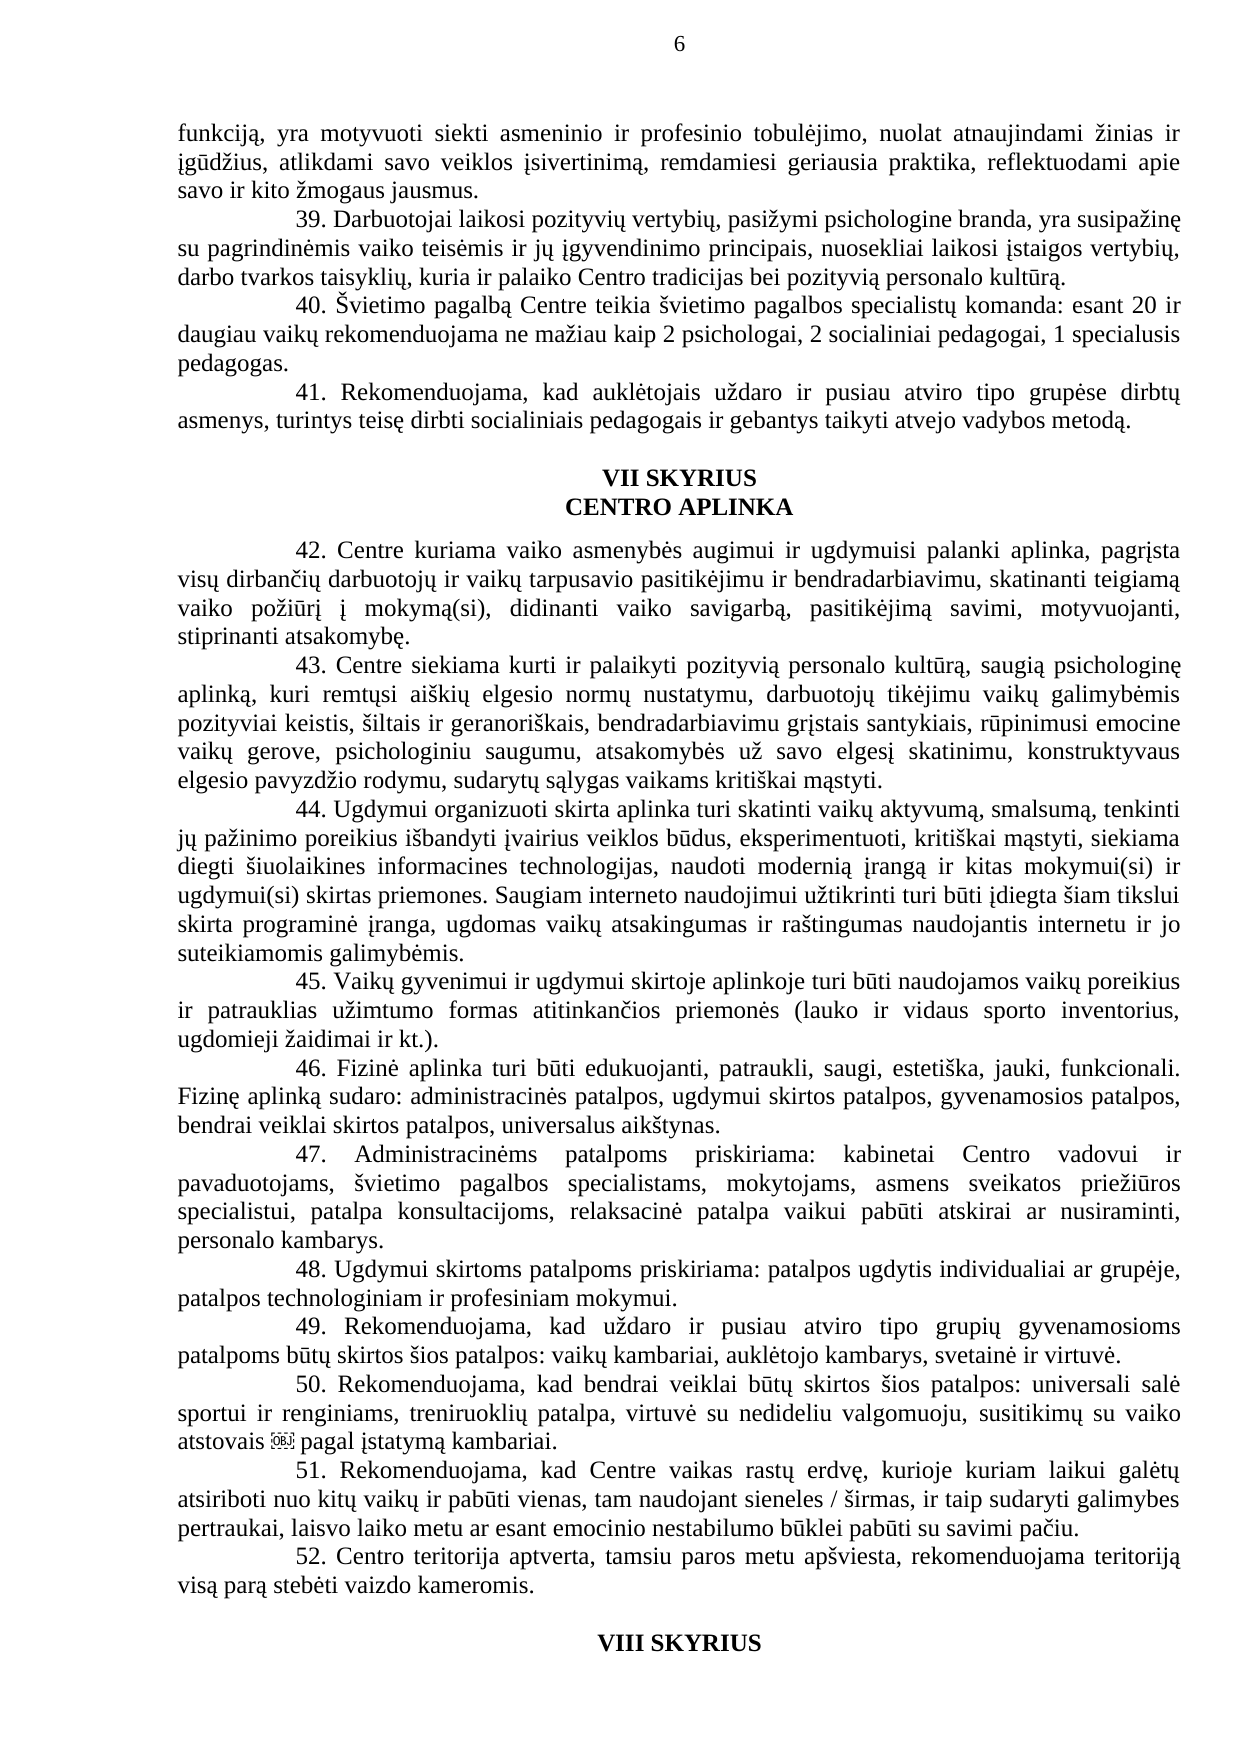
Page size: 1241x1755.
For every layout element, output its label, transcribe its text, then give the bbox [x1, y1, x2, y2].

text 42. Centre kuriama vaiko asmenybės augimui ir ugdymuisi palanki aplinka, pagrįsta visų dirbančių darbuotojų ir vaikų tarpusavio pasitikėjimu ir bendradarbiavimu, skatinanti teigiamą vaiko požiūrį į mokymą(si), didinanti vaiko savigarbą, pasitikėjimą savimi, motyvuojanti, stiprinanti atsakomybę. [177, 535, 1181, 650]
text 51. Rekomenduojama, kad Centre vaikas rastų erdvę, kurioje kuriam laikui galėtų atsiriboti nuo kitų vaikų ir pabūti vienas, tam naudojant sieneles / širmas, ir taip sudaryti galimybes pertraukai, laisvo laiko metu ar esant emocinio nestabilumo būklei pabūti su savimi pačiu. [177, 1455, 1181, 1541]
text 40. Švietimo pagalbą Centre teikia švietimo pagalbos specialistų komanda: esant 20 ir daugiau vaikų rekomenduojama ne mažiau kaip 2 psichologai, 2 socialiniai pedagogai, 1 specialusis pedagogas. [177, 291, 1181, 377]
text 49. Rekomenduojama, kad uždaro ir pusiau atviro tipo grupių gyvenamosioms patalpoms būtų skirtos šios patalpos: vaikų kambariai, auklėtojo kambarys, svetainė ir virtuvė. [177, 1311, 1181, 1369]
text 41. Rekomenduojama, kad auklėtojais uždaro ir pusiau atviro tipo grupėse dirbtų asmenys, turintys teisę dirbti socialiniais pedagogais ir gebantys taikyti atvejo vadybos metodą. [177, 377, 1181, 434]
text VIII SKYRIUS [177, 1628, 1181, 1656]
text 45. Vaikų gyvenimui ir ugdymui skirtoje aplinkoje turi būti naudojamos vaikų poreikius ir patrauklias užimtumo formas atitinkančios priemonės (lauko ir vidaus sporto inventorius, ugdomieji žaidimai ir kt.). [177, 966, 1181, 1053]
text 46. Fizinė aplinka turi būti edukuojanti, patraukli, saugi, estetiška, jauki, funkcionali. Fizinę aplinką sudaro: administracinės patalpos, ugdymui skirtos patalpos, gyvenamosios patalpos, bendrai veiklai skirtos patalpos, universalus aikštynas. [177, 1053, 1181, 1139]
text 48. Ugdymui skirtoms patalpoms priskiriama: patalpos ugdytis individualiai ar grupėje, patalpos technologiniam ir profesiniam mokymui. [177, 1254, 1181, 1311]
text CENTRO APLINKA [177, 492, 1181, 521]
text 50. Rekomenduojama, kad bendrai veiklai būtų skirtos šios patalpos: universali salė sportui ir renginiams, treniruoklių patalpa, virtuvė su nedideliu valgomuoju, susitikimų su vaiko atstovais ￼ pagal įstatymą kambariai. [177, 1369, 1181, 1455]
text 52. Centro teritorija aptverta, tamsiu paros metu apšviesta, rekomenduojama teritoriją visą parą stebėti vaizdo kameromis. [177, 1541, 1181, 1599]
text VII SKYRIUS [177, 463, 1181, 492]
text 47. Administracinėms patalpoms priskiriama: kabinetai Centro vadovui ir pavaduotojams, švietimo pagalbos specialistams, mokytojams, asmens sveikatos priežiūros specialistui, patalpa konsultacijoms, relaksacinė patalpa vaikui pabūti atskirai ar nusiraminti, personalo kambarys. [177, 1139, 1181, 1254]
text 39. Darbuotojai laikosi pozityvių vertybių, pasižymi psichologine branda, yra susipažinę su pagrindinėmis vaiko teisėmis ir jų įgyvendinimo principais, nuosekliai laikosi įstaigos vertybių, darbo tvarkos taisyklių, kuria ir palaiko Centro tradicijas bei pozityvią personalo kultūrą. [177, 204, 1181, 291]
text 44. Ugdymui organizuoti skirta aplinka turi skatinti vaikų aktyvumą, smalsumą, tenkinti jų pažinimo poreikius išbandyti įvairius veiklos būdus, eksperimentuoti, kritiškai mąstyti, siekiama diegti šiuolaikines informacines technologijas, naudoti modernią įrangą ir kitas mokymui(si) ir ugdymui(si) skirtas priemones. Saugiam interneto naudojimui užtikrinti turi būti įdiegta šiam tikslui skirta programinė įranga, ugdomas vaikų atsakingumas ir raštingumas naudojantis internetu ir jo suteikiamomis galimybėmis. [177, 794, 1181, 966]
text funkciją, yra motyvuoti siekti asmeninio ir profesinio tobulėjimo, nuolat atnaujindami žinias ir įgūdžius, atlikdami savo veiklos įsivertinimą, remdamiesi geriausia praktika, reflektuodami apie savo ir kito žmogaus jausmus. [177, 118, 1181, 204]
text 43. Centre siekiama kurti ir palaikyti pozityvią personalo kultūrą, saugią psichologinę aplinką, kuri remtųsi aiškių elgesio normų nustatymu, darbuotojų tikėjimu vaikų galimybėmis pozityviai keistis, šiltais ir geranoriškais, bendradarbiavimu grįstais santykiais, rūpinimusi emocine vaikų gerove, psichologiniu saugumu, atsakomybės už savo elgesį skatinimu, konstruktyvaus elgesio pavyzdžio rodymu, sudarytų sąlygas vaikams kritiškai mąstyti. [177, 650, 1181, 794]
